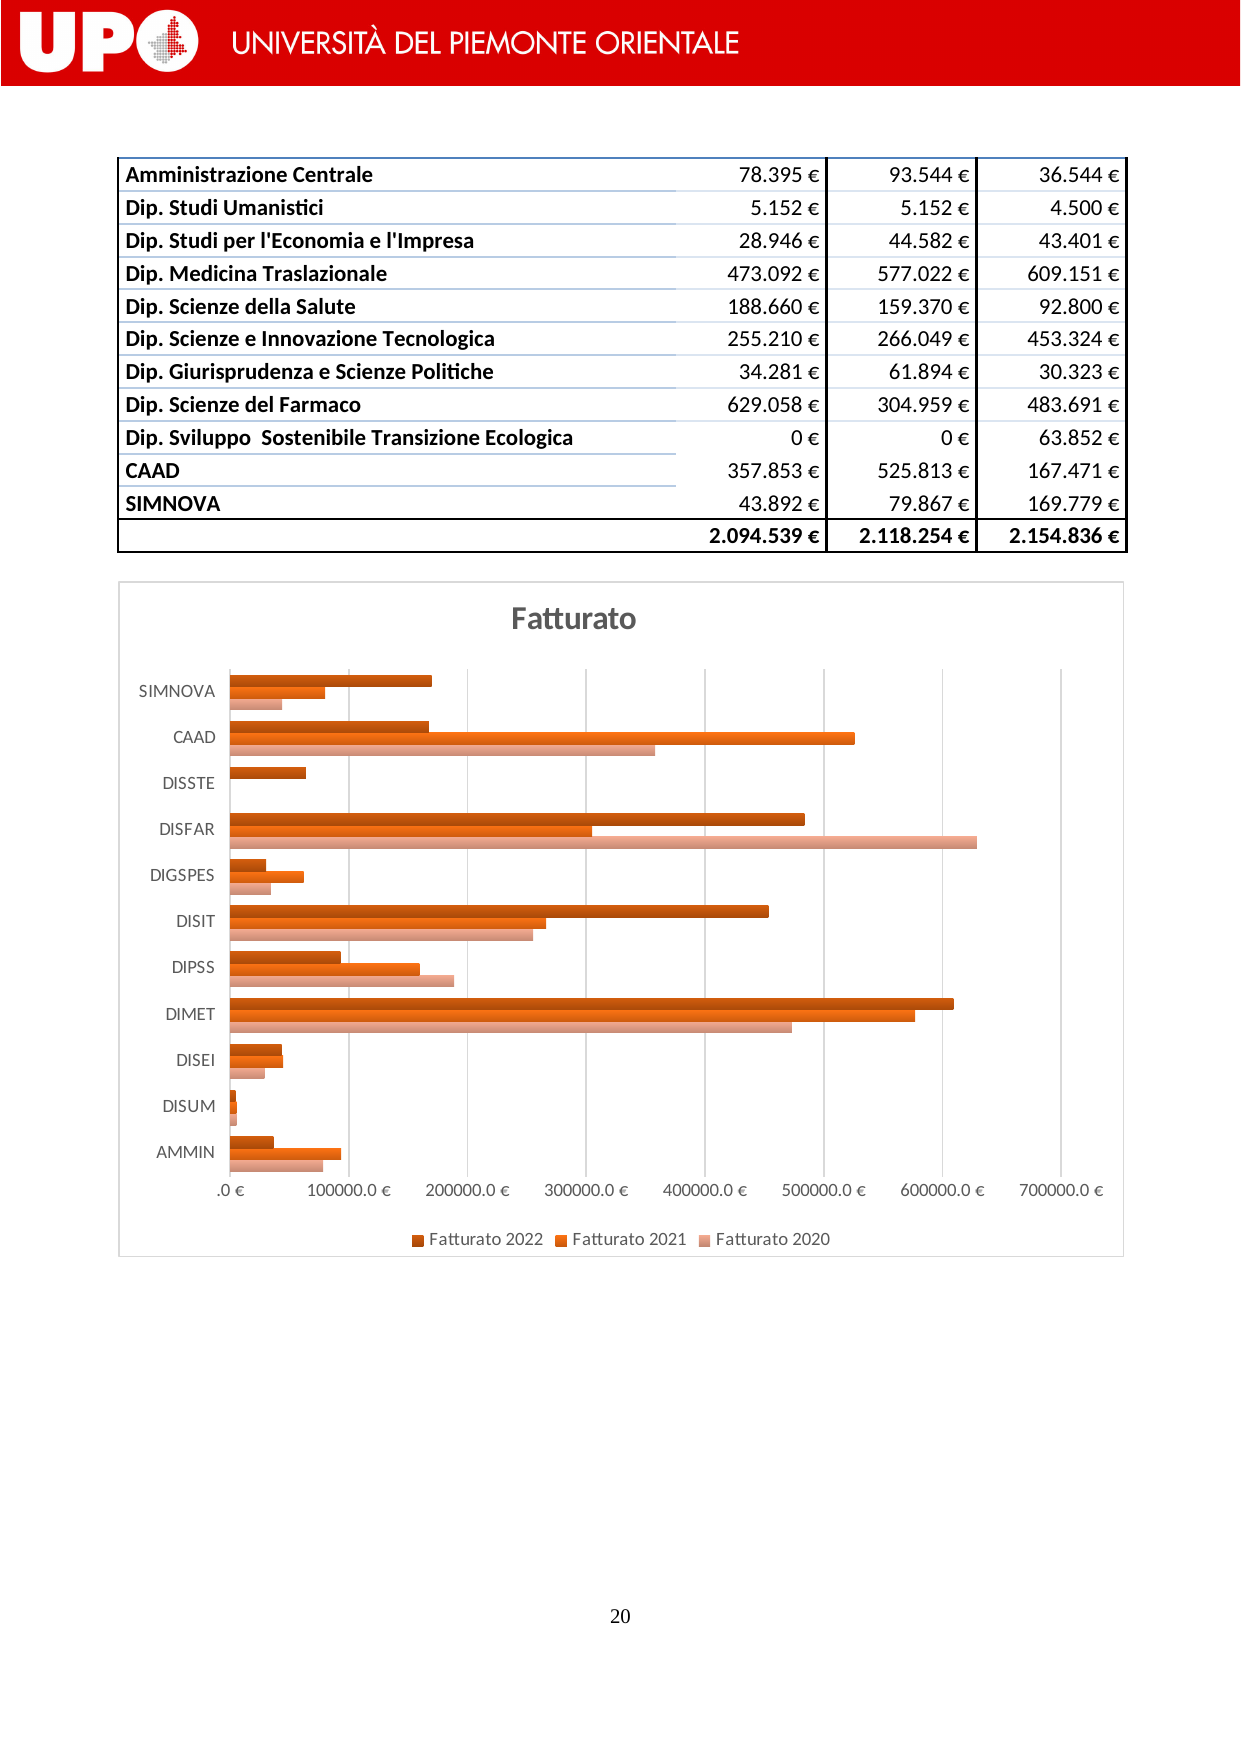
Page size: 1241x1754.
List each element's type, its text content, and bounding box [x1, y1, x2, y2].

table_cell 5.152 € [828, 192, 975, 223]
table_cell Dip. Sviluppo Sostenibile Transizione Ecologica [119, 422, 676, 452]
table_cell 61.894 € [828, 356, 975, 387]
table_cell 30.323 € [978, 356, 1125, 387]
table_cell Dip. Scienze e Innovazione Tecnologica [119, 323, 676, 354]
table_cell 28.946 € [676, 225, 825, 256]
table_cell 43.401 € [978, 225, 1125, 256]
table_cell 629.058 € [676, 389, 825, 419]
table_cell 609.151 € [978, 258, 1125, 288]
table_cell 78.395 € [676, 159, 825, 190]
table_cell 577.022 € [828, 258, 975, 288]
table_cell 2.094.539 € [676, 520, 825, 551]
table_cell Amministrazione Centrale [119, 159, 676, 190]
table_cell 2.154.836 € [978, 520, 1125, 551]
table_cell Dip. Medicina Traslazionale [119, 258, 676, 288]
table_cell 34.281 € [676, 356, 825, 387]
table_cell 0 € [828, 422, 975, 452]
table_cell 255.210 € [676, 323, 825, 354]
table_cell Dip. Giurisprudenza e Scienze Politiche [119, 356, 676, 387]
table_cell 167.471 € [978, 453, 1125, 485]
table_cell Dip. Scienze della Salute [119, 290, 676, 321]
table_cell 44.582 € [828, 225, 975, 256]
table_cell 4.500 € [978, 192, 1125, 223]
table_cell Dip. Studi Umanistici [119, 192, 676, 223]
table_cell 63.852 € [978, 422, 1125, 452]
table_cell 188.660 € [676, 290, 825, 321]
table_cell 92.800 € [978, 290, 1125, 321]
table_cell 304.959 € [828, 389, 975, 419]
table_cell 159.370 € [828, 290, 975, 321]
table_cell 453.324 € [978, 323, 1125, 354]
table_cell 473.092 € [676, 258, 825, 288]
table_cell 43.892 € [676, 485, 825, 518]
table_cell Dip. Scienze del Farmaco [119, 389, 676, 419]
table_cell CAAD [119, 455, 676, 485]
table_cell 525.813 € [828, 453, 975, 485]
table_cell 2.118.254 € [828, 520, 975, 551]
table_cell 357.853 € [676, 453, 825, 485]
table_cell 266.049 € [828, 323, 975, 354]
table_cell 93.544 € [828, 159, 975, 190]
table_cell 169.779 € [978, 485, 1125, 518]
table_cell 79.867 € [828, 485, 975, 518]
table_cell 36.544 € [978, 159, 1125, 190]
table_cell 0 € [676, 422, 825, 452]
table_cell SIMNOVA [119, 487, 676, 518]
table_cell Dip. Studi per l'Economia e l'Impresa [119, 225, 676, 256]
table_cell 5.152 € [676, 192, 825, 223]
table_cell 483.691 € [978, 389, 1125, 419]
table_cell [119, 520, 676, 551]
